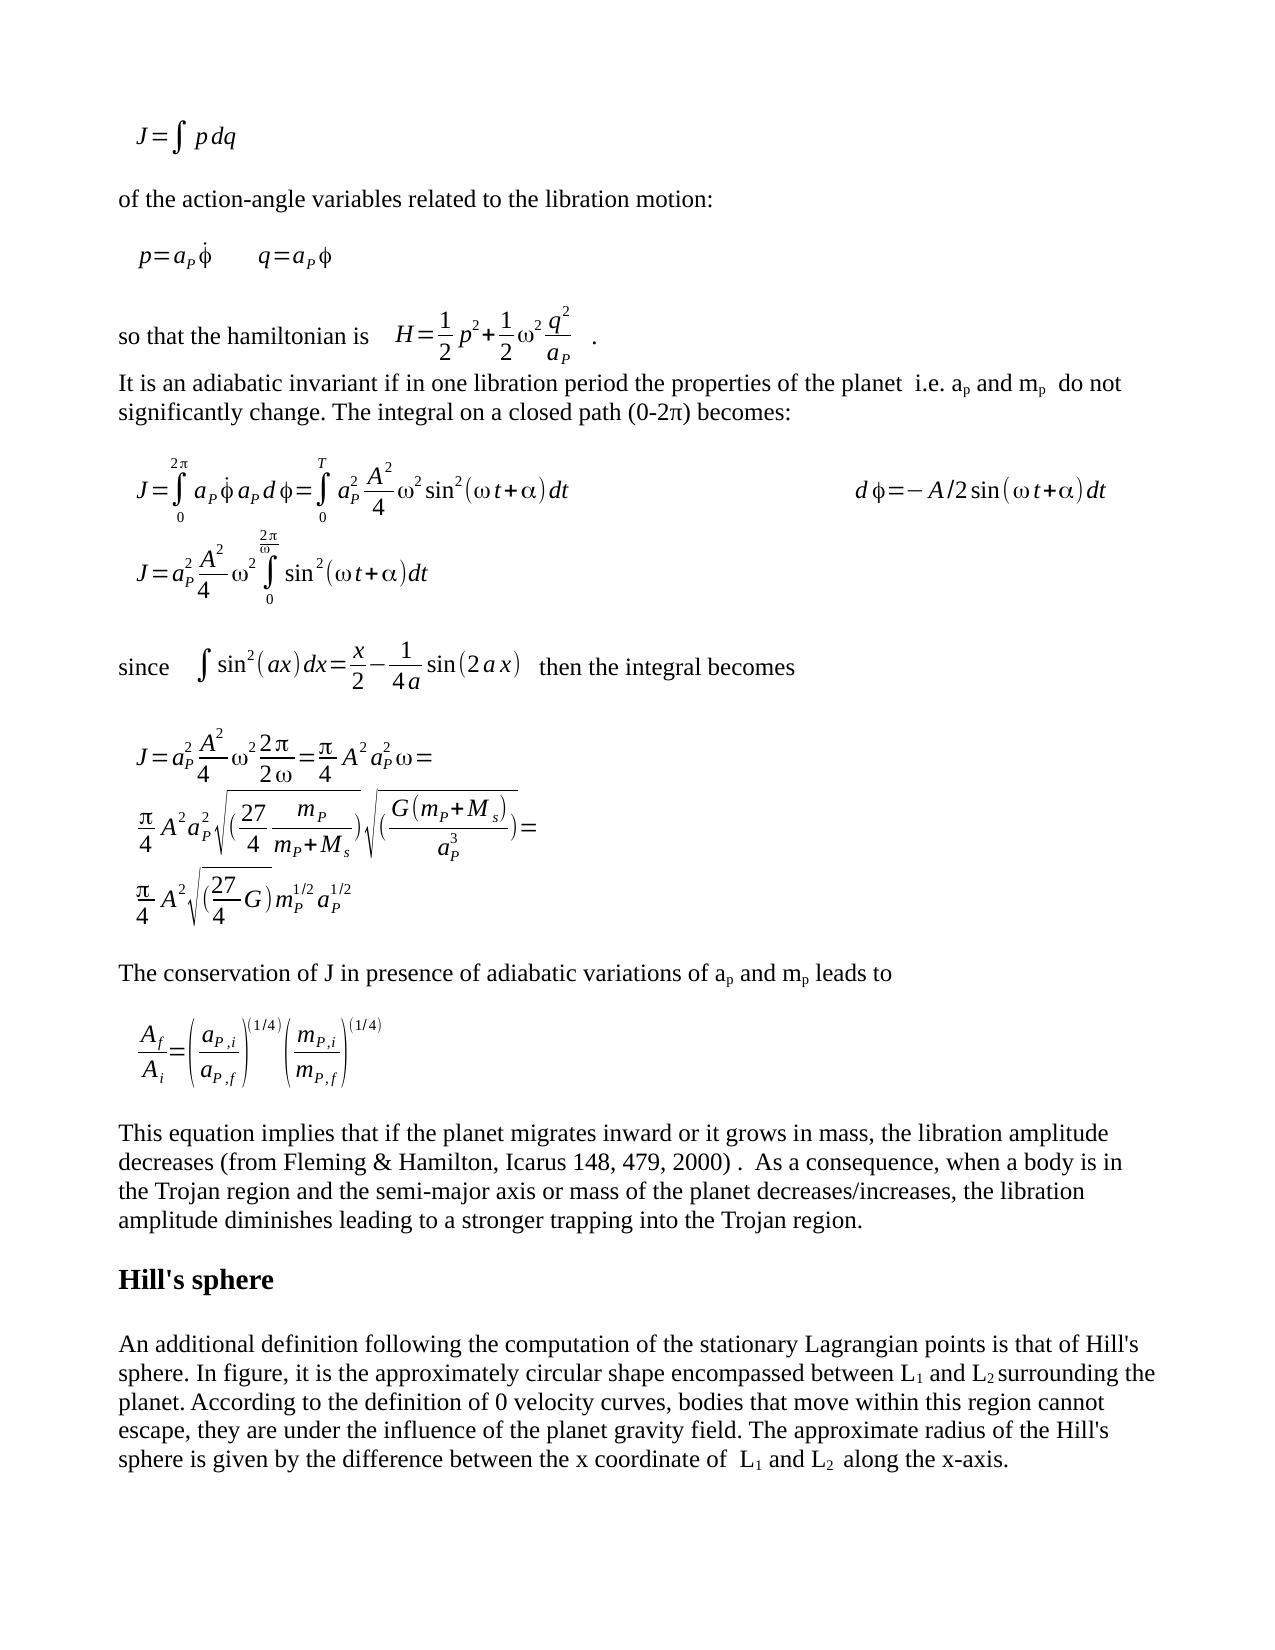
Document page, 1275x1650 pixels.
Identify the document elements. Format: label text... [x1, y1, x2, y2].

text The conservation of J in presence of adiabatic variations of ap and mp leads to [118, 958, 1157, 987]
text so that the hamiltonian is . [118, 302, 1157, 368]
text This equation implies that if the planet migrates inward or it grows in mass, the libration amplitude decreases (from Fleming & Hamilton, Icarus 148, 479, 2000) . As a consequence, when a body is in the Trojan region and the semi-major axis or mass of the planet decreases/increases, the libration amplitude diminishes leading to a stronger trapping into the Trojan region. [118, 1118, 1157, 1233]
text An additional definition following the computation of the stationary Lagrangian points is that of Hill's sphere. In figure, it is the approximately circular shape encompassed between L1 and L2 surrounding the planet. According to the definition of 0 velocity curves, bodies that move within this region cannot escape, they are under the influence of the planet gravity field. The approximate radius of the Hill's sphere is given by the difference between the x coordinate of L1 and L2 along the x-axis. [118, 1329, 1157, 1473]
text Hill's sphere [118, 1262, 1157, 1296]
text It is an adiabatic invariant if in one libration period the properties of the planet i.e. ap and mp do not significantly change. The integral on a closed path (0-2π) becomes: [118, 368, 1157, 426]
text since then the integral becomes [118, 637, 1157, 696]
text of the action-angle variables related to the libration motion: [118, 184, 1157, 213]
